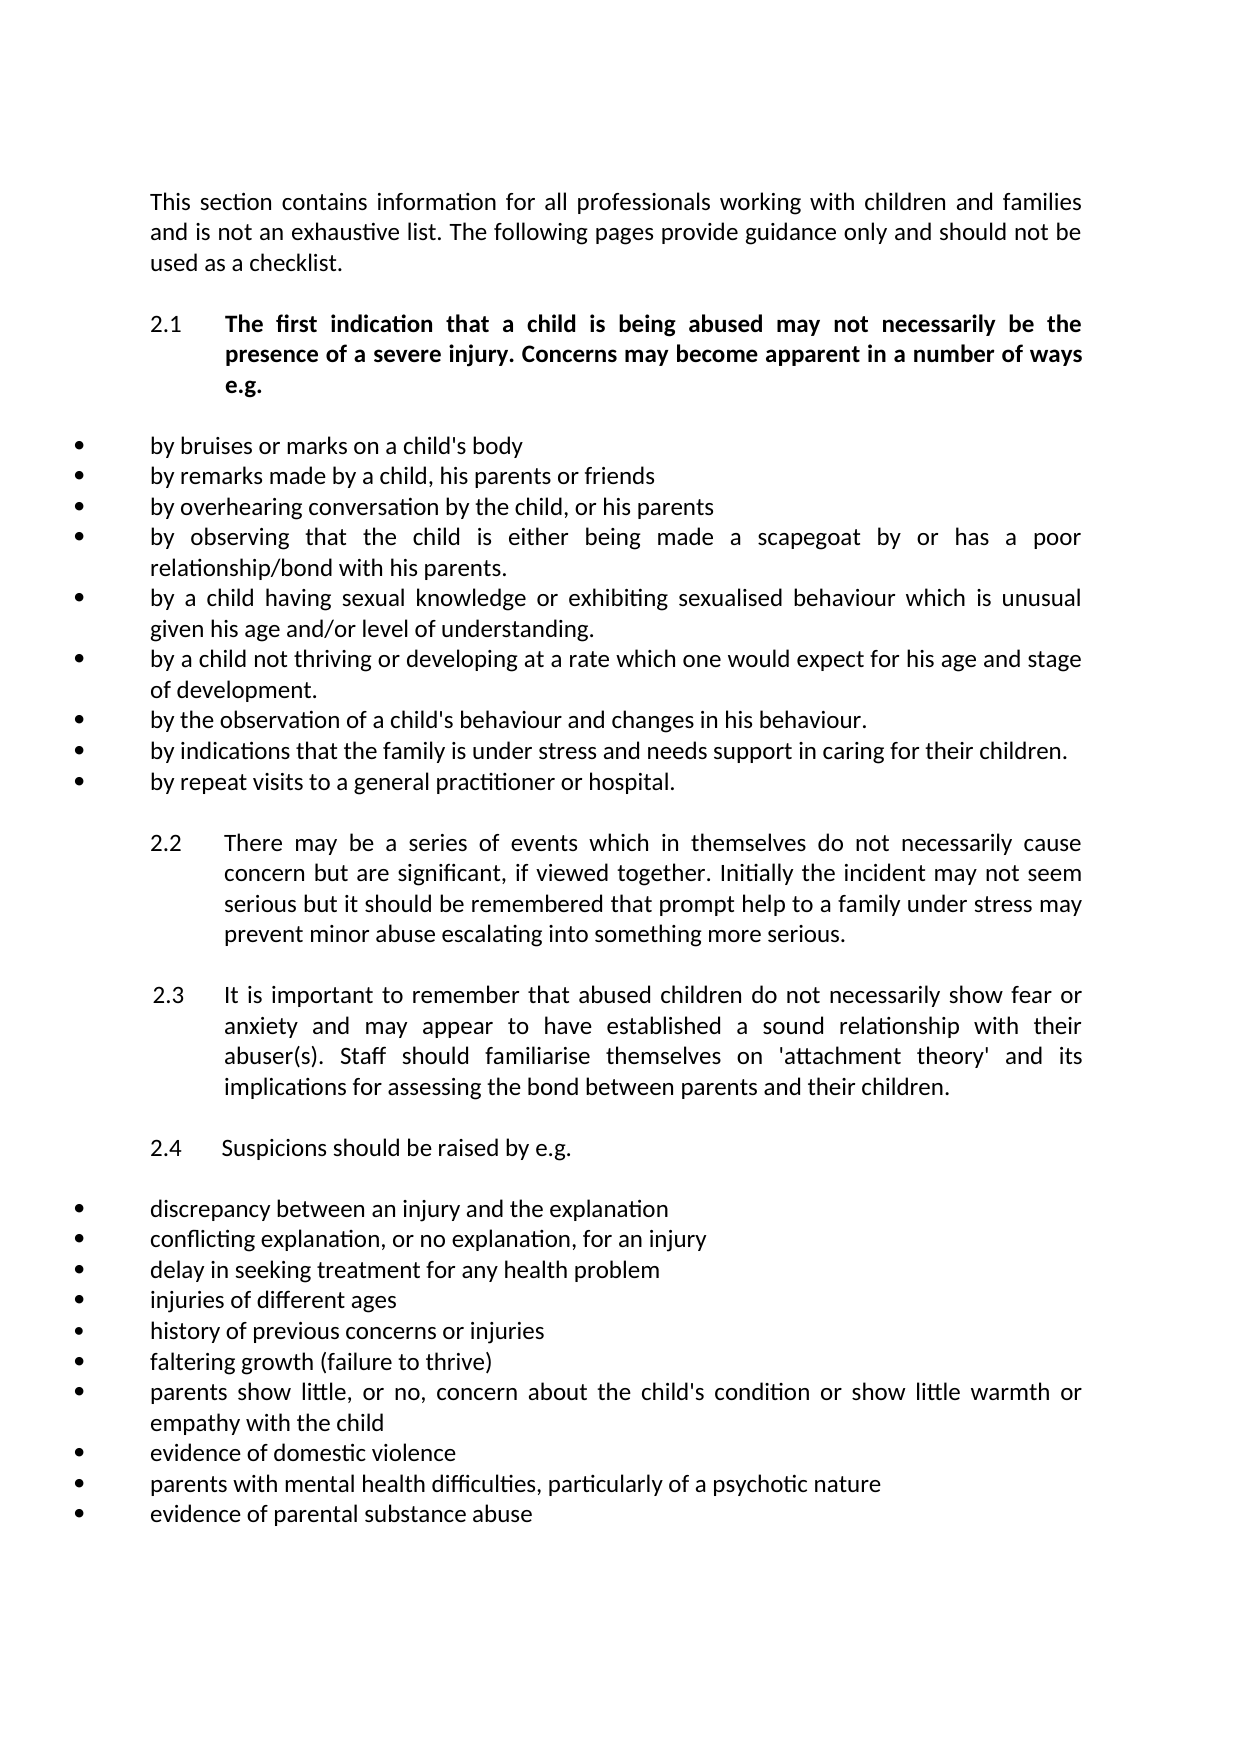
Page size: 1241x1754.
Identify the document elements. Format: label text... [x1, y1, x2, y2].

list by repeat visits to a general practitioner or hospital. [75, 766, 1084, 796]
list by the observation of a child's behaviour and changes in his behaviour. [75, 705, 1084, 735]
text 2.2 There may be a series of events which in themselves do not necessarily cause concern but are significant, if viewed together. Initially the incident may not seem serious but it should be remembered that prompt help to a family under stress may prevent minor abuse escalating into something more serious. [150, 827, 1084, 949]
list by indications that the family is under stress and needs support in caring for their children. [75, 735, 1084, 766]
text 2.3 It is important to remember that abused children do not necessarily show fear or anxiety and may appear to have established a sound relationship with their abuser(s). Staff should familiarise themselves on 'attachment theory' and its implications for assessing the bond between parents and their children. [152, 979, 1084, 1101]
list delay in seeking treatment for any health problem [75, 1254, 1084, 1284]
list history of previous concerns or injuries [75, 1315, 1084, 1346]
list parents show little, or no, concern about the child's condition or show little warmth or empathy with the child [75, 1376, 1084, 1437]
text This section contains information for all professionals working with children and families and is not an exhaustive list. The following pages provide guidance only and should not be used as a checklist. [150, 186, 1084, 277]
list conflicting explanation, or no explanation, for an injury [75, 1223, 1084, 1254]
list evidence of domestic violence [75, 1437, 1084, 1468]
list by observing that the child is either being made a scapegoat by or has a poor relationship/bond with his parents. [75, 522, 1084, 583]
list by a child not thriving or developing at a rate which one would expect for his age and stage of development. [75, 644, 1084, 705]
list faltering growth (failure to thrive) [75, 1346, 1084, 1376]
list by a child having sexual knowledge or exhibiting sexualised behaviour which is unusual given his age and/or level of understanding. [75, 583, 1084, 644]
list by remarks made by a child, his parents or friends [75, 461, 1084, 491]
text 2.1 The first indication that a child is being abused may not necessarily be the presence of a severe injury. Concerns may become apparent in a number of ways e.g. [150, 308, 1084, 399]
list by overhearing conversation by the child, or his parents [75, 491, 1084, 522]
list injuries of different ages [75, 1284, 1084, 1315]
list discrepancy between an injury and the explanation [75, 1193, 1084, 1223]
text 2.4 Suspicions should be raised by e.g. [150, 1132, 1084, 1162]
list parents with mental health difficulties, particularly of a psychotic nature [75, 1468, 1098, 1498]
list evidence of parental substance abuse [75, 1498, 1098, 1529]
list by bruises or marks on a child's body [75, 430, 1084, 461]
